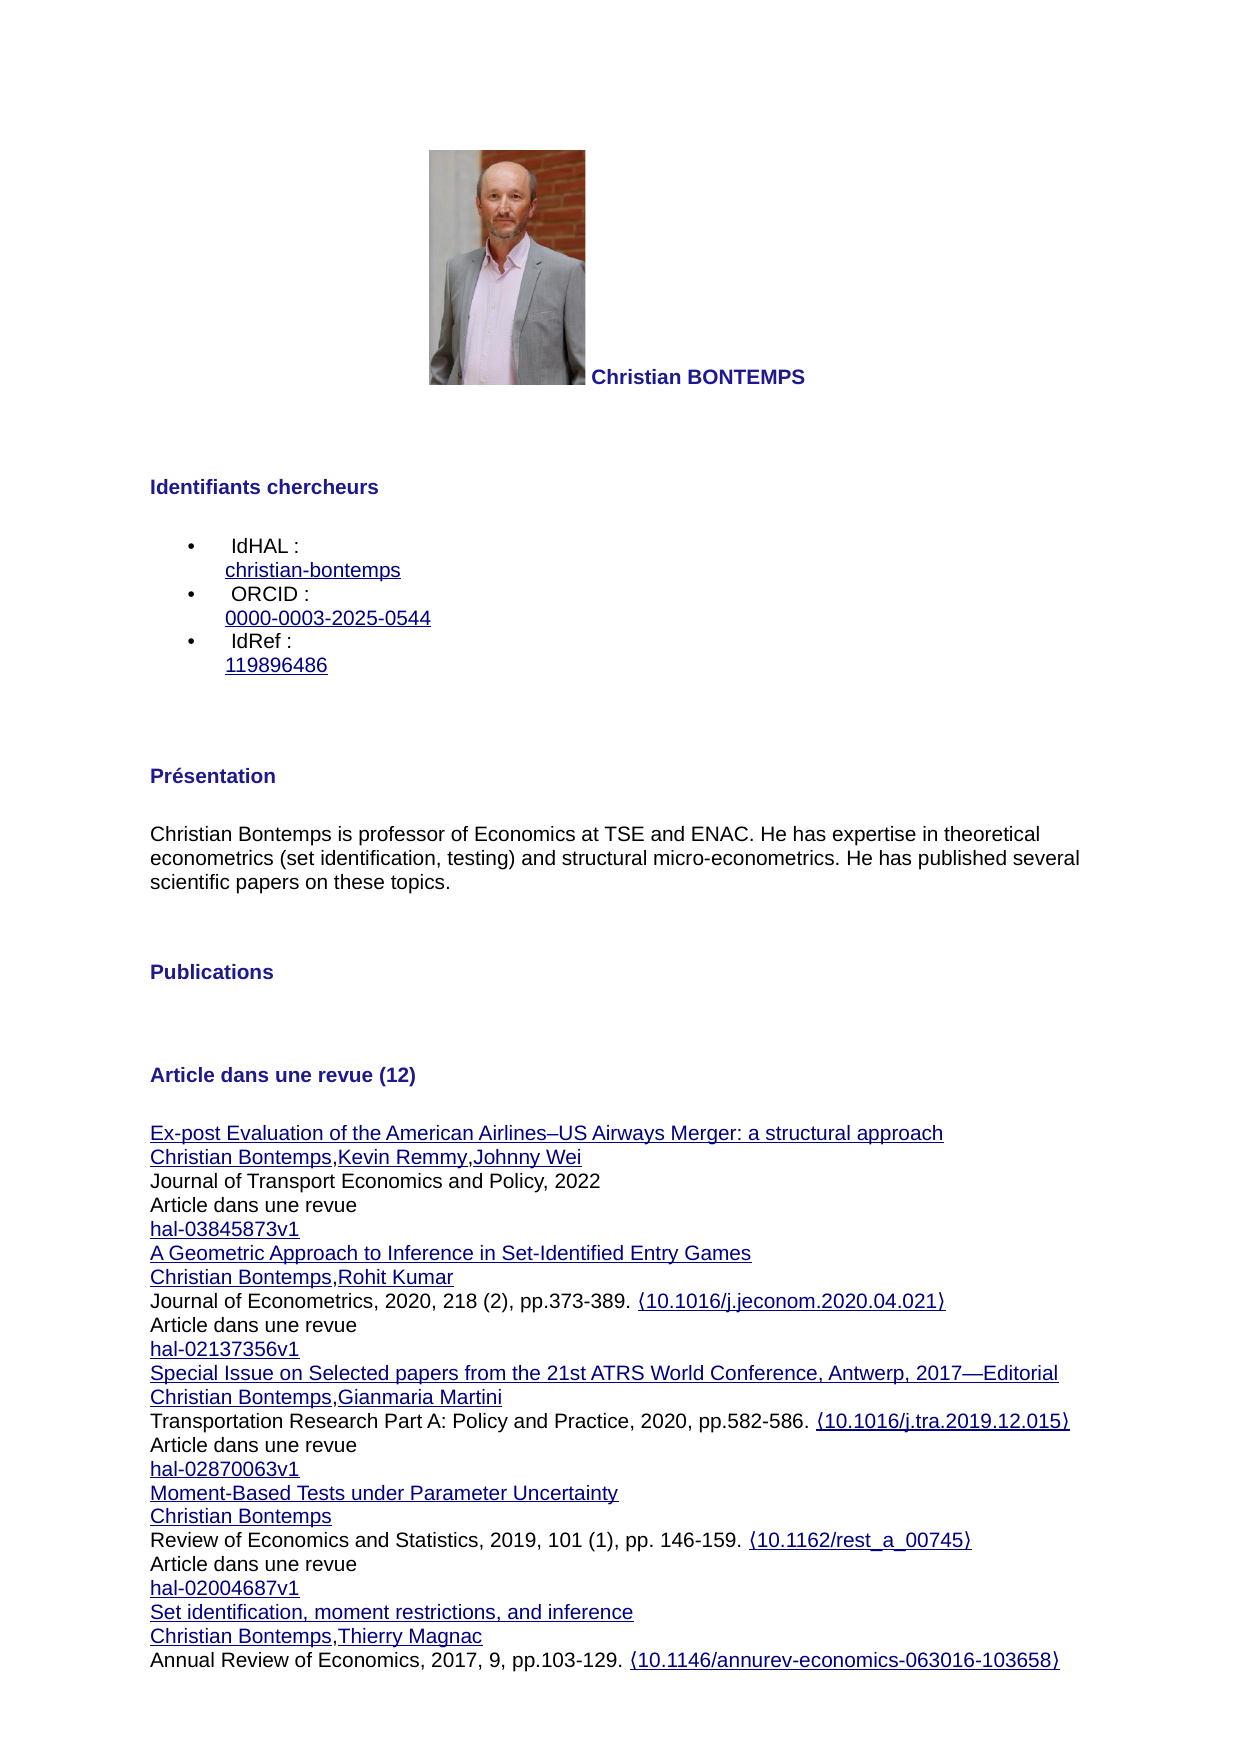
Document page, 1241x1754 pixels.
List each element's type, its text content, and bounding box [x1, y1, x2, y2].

table_cell Moment-Based Tests under Parameter Uncertainty Christian Bontemps Review of Economics and Statistics, 2019, 101 (1), pp. 146-159. ⟨10.1162/rest_a_00745⟩ Article dans une revue hal-02004687v1 [150, 1480, 1090, 1600]
picture [429, 150, 586, 385]
list 0000-0003-2025-0544 [187, 605, 1090, 629]
list 119896486 [187, 653, 1090, 677]
list IdRef : [187, 629, 1090, 653]
subtitle Article dans une revue (12) [150, 1063, 1090, 1087]
table_cell A Geometric Approach to Inference in Set-Identified Entry Games Christian Bontemps,Rohit Kumar Journal of Econometrics, 2020, 218 (2), pp.373-389. ⟨10.1016/j.jeconom.2020.04.021⟩ Article dans une revue hal-02137356v1 [150, 1241, 1090, 1361]
subtitle Publications [150, 959, 1090, 983]
list ORCID : [187, 581, 1090, 605]
table_header Ex-post Evaluation of the American Airlines–US Airways Merger: a structural approach Christian Bontemps,Kevin Remmy,Johnny Wei Journal of Transport Economics and Policy, 2022 Article dans une revue hal-03845873v1 [150, 1121, 1090, 1241]
text Christian Bontemps is professor of Economics at TSE and ENAC. He has expertise in theoretical econometrics (set identification, testing) and structural micro-econometrics. He has published several scientific papers on these topics. [150, 822, 1090, 894]
list christian-bontemps [187, 557, 1090, 581]
table_cell Special Issue on Selected papers from the 21st ATRS World Conference, Antwerp, 2017—Editorial Christian Bontemps,Gianmaria Martini Transportation Research Part A: Policy and Practice, 2020, pp.582-586. ⟨10.1016/j.tra.2019.12.015⟩ Article dans une revue hal-02870063v1 [150, 1361, 1090, 1480]
list IdHAL : [187, 533, 1090, 557]
subtitle Christian BONTEMPS [150, 150, 1090, 389]
subtitle Présentation [150, 764, 1090, 788]
subtitle Identifiants chercheurs [150, 475, 1090, 499]
table_cell Set identification, moment restrictions, and inference Christian Bontemps,Thierry Magnac Annual Review of Economics, 2017, 9, pp.103-129. ⟨10.1146/annurev-economics-063016-103658⟩ [150, 1600, 1090, 1672]
